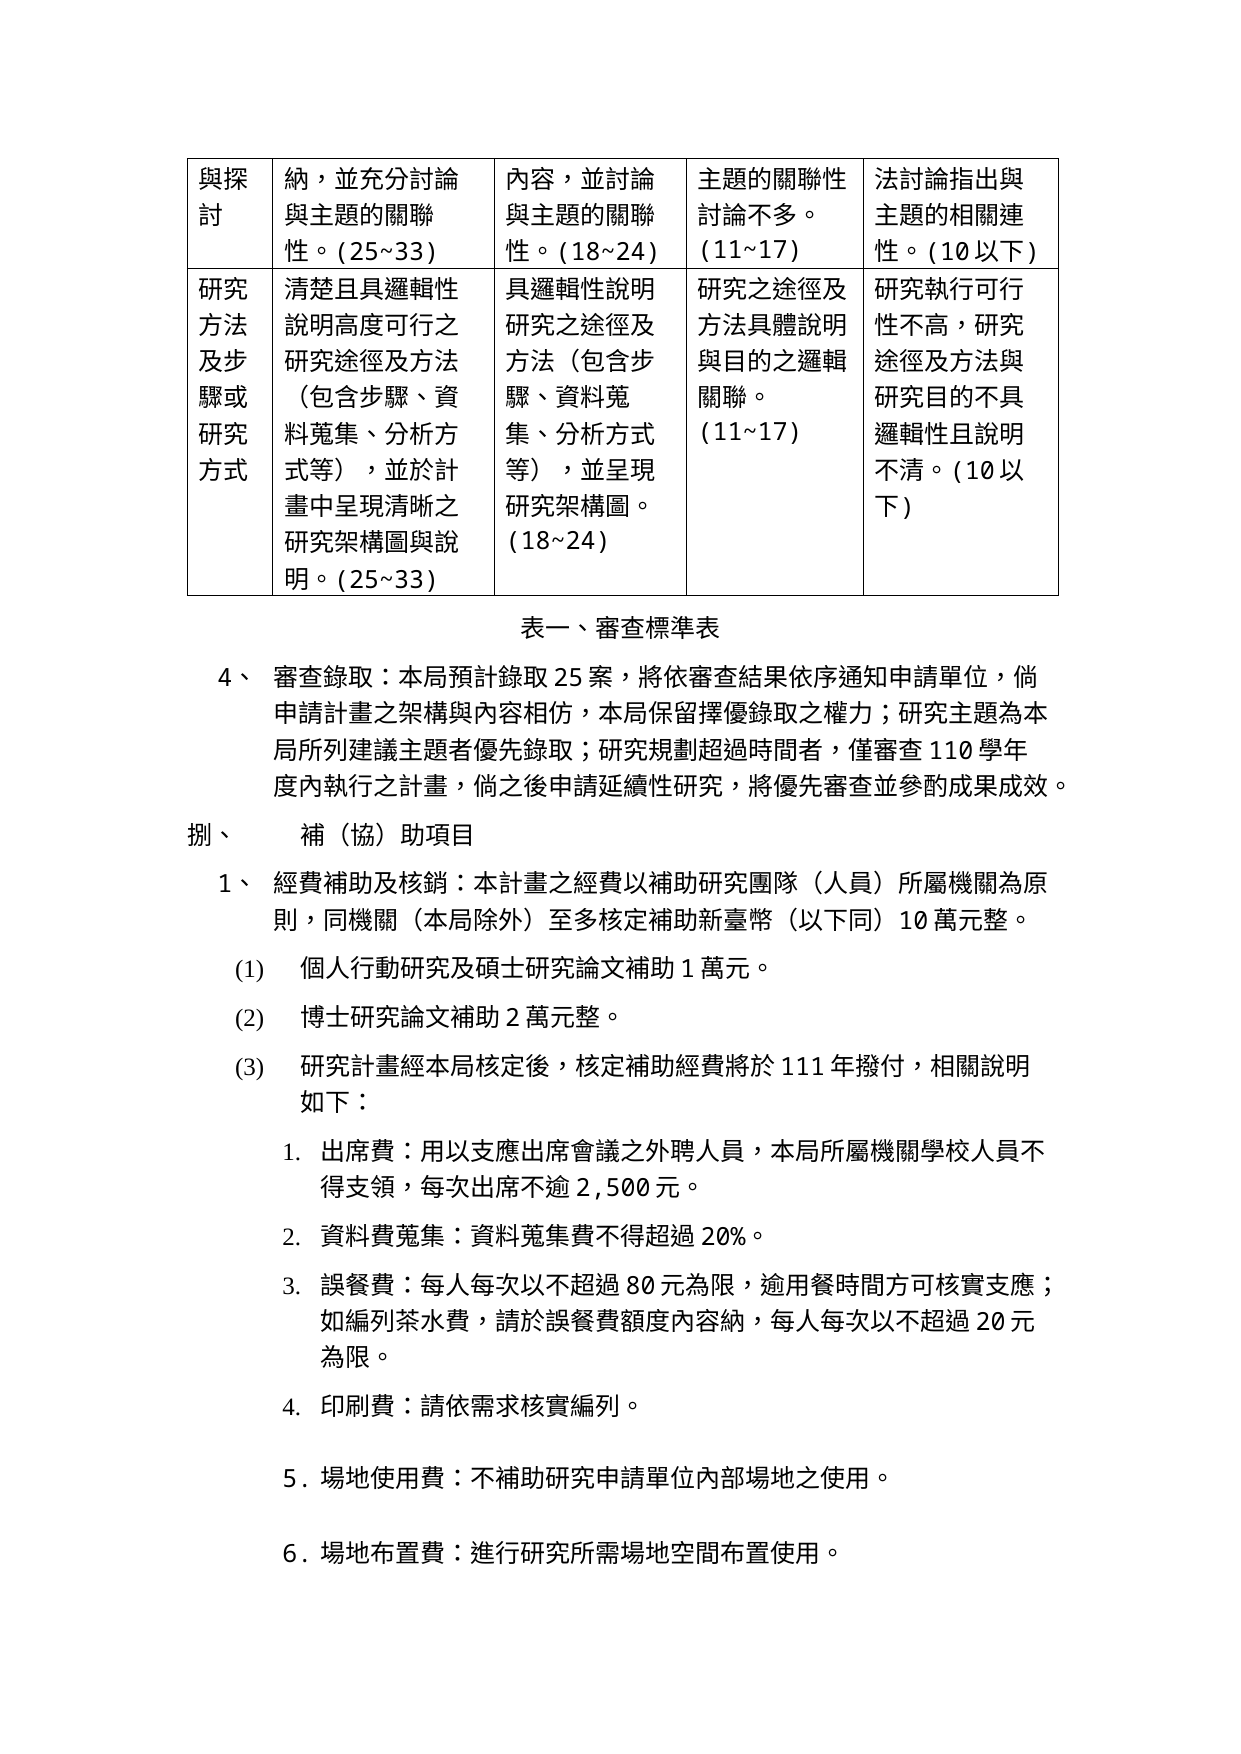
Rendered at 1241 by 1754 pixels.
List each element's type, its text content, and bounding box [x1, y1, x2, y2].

list 場地布置費：進行研究所需場地空間布置使用。 [282, 1510, 1053, 1573]
list 研究計畫經本局核定後，核定補助經費將於111年撥付，相關說明如下： [235, 1046, 1053, 1119]
list 印刷費：請依需求核實編列。 [282, 1386, 1053, 1423]
list 資料費蒐集：資料蒐集費不得超過20%。 [282, 1216, 1053, 1253]
table_cell 與探討 [188, 159, 272, 268]
table_cell 清楚且具邏輯性說明高度可行之研究途徑及方法（包含步驟、資料蒐集、分析方式等），並於計畫中呈現清晰之研究架構圖與說明。(25~33) [273, 269, 494, 595]
table_cell 主題的關聯性討論不多。(11~17) [687, 159, 863, 268]
table_cell 研究執行可行性不高，研究途徑及方法與研究目的不具邏輯性且說明不清。(10以下) [864, 269, 1058, 595]
list 個人行動研究及碩士研究論文補助1萬元。 [235, 949, 1053, 985]
list 補（協）助項目 [187, 815, 1053, 851]
list 場地使用費：不補助研究申請單位內部場地之使用。 [282, 1435, 1053, 1498]
list 經費補助及核銷：本計畫之經費以補助研究團隊（人員）所屬機關為原則，同機關（本局除外）至多核定補助新臺幣（以下同）10萬元整。 [217, 864, 1053, 936]
table_cell 研究之途徑及方法具體說明與目的之邏輯關聯。(11~17) [687, 269, 863, 595]
table_cell 法討論指出與主題的相關連性。(10以下) [864, 159, 1058, 268]
list 出席費：用以支應出席會議之外聘人員，本局所屬機關學校人員不得支領，每次出席不逾2,500元。 [282, 1131, 1053, 1204]
list 博士研究論文補助2萬元整。 [235, 998, 1053, 1034]
text 表一、審查標準表 [187, 609, 1053, 645]
list 審查錄取：本局預計錄取25案，將依審查結果依序通知申請單位，倘申請計畫之架構與內容相仿，本局保留擇優錄取之權力；研究主題為本局所列建議主題者優先錄取；研究規劃超過時間者，僅審查110學年度內執行之計畫，倘之後申請延續性研究，將優先審查並參酌成果成效。 [217, 658, 1053, 803]
table_cell 研究方法及步驟或研究方式 [188, 269, 272, 595]
table_cell 納，並充分討論與主題的關聯性。(25~33) [273, 159, 494, 268]
table_cell 具邏輯性說明研究之途徑及方法（包含步驟、資料蒐集、分析方式等），並呈現研究架構圖。(18~24) [495, 269, 686, 595]
list 誤餐費：每人每次以不超過80元為限，逾用餐時間方可核實支應；如編列茶水費，請於誤餐費額度內容納，每人每次以不超過20元為限。 [282, 1265, 1053, 1374]
table_cell 內容，並討論與主題的關聯性。(18~24) [495, 159, 686, 268]
